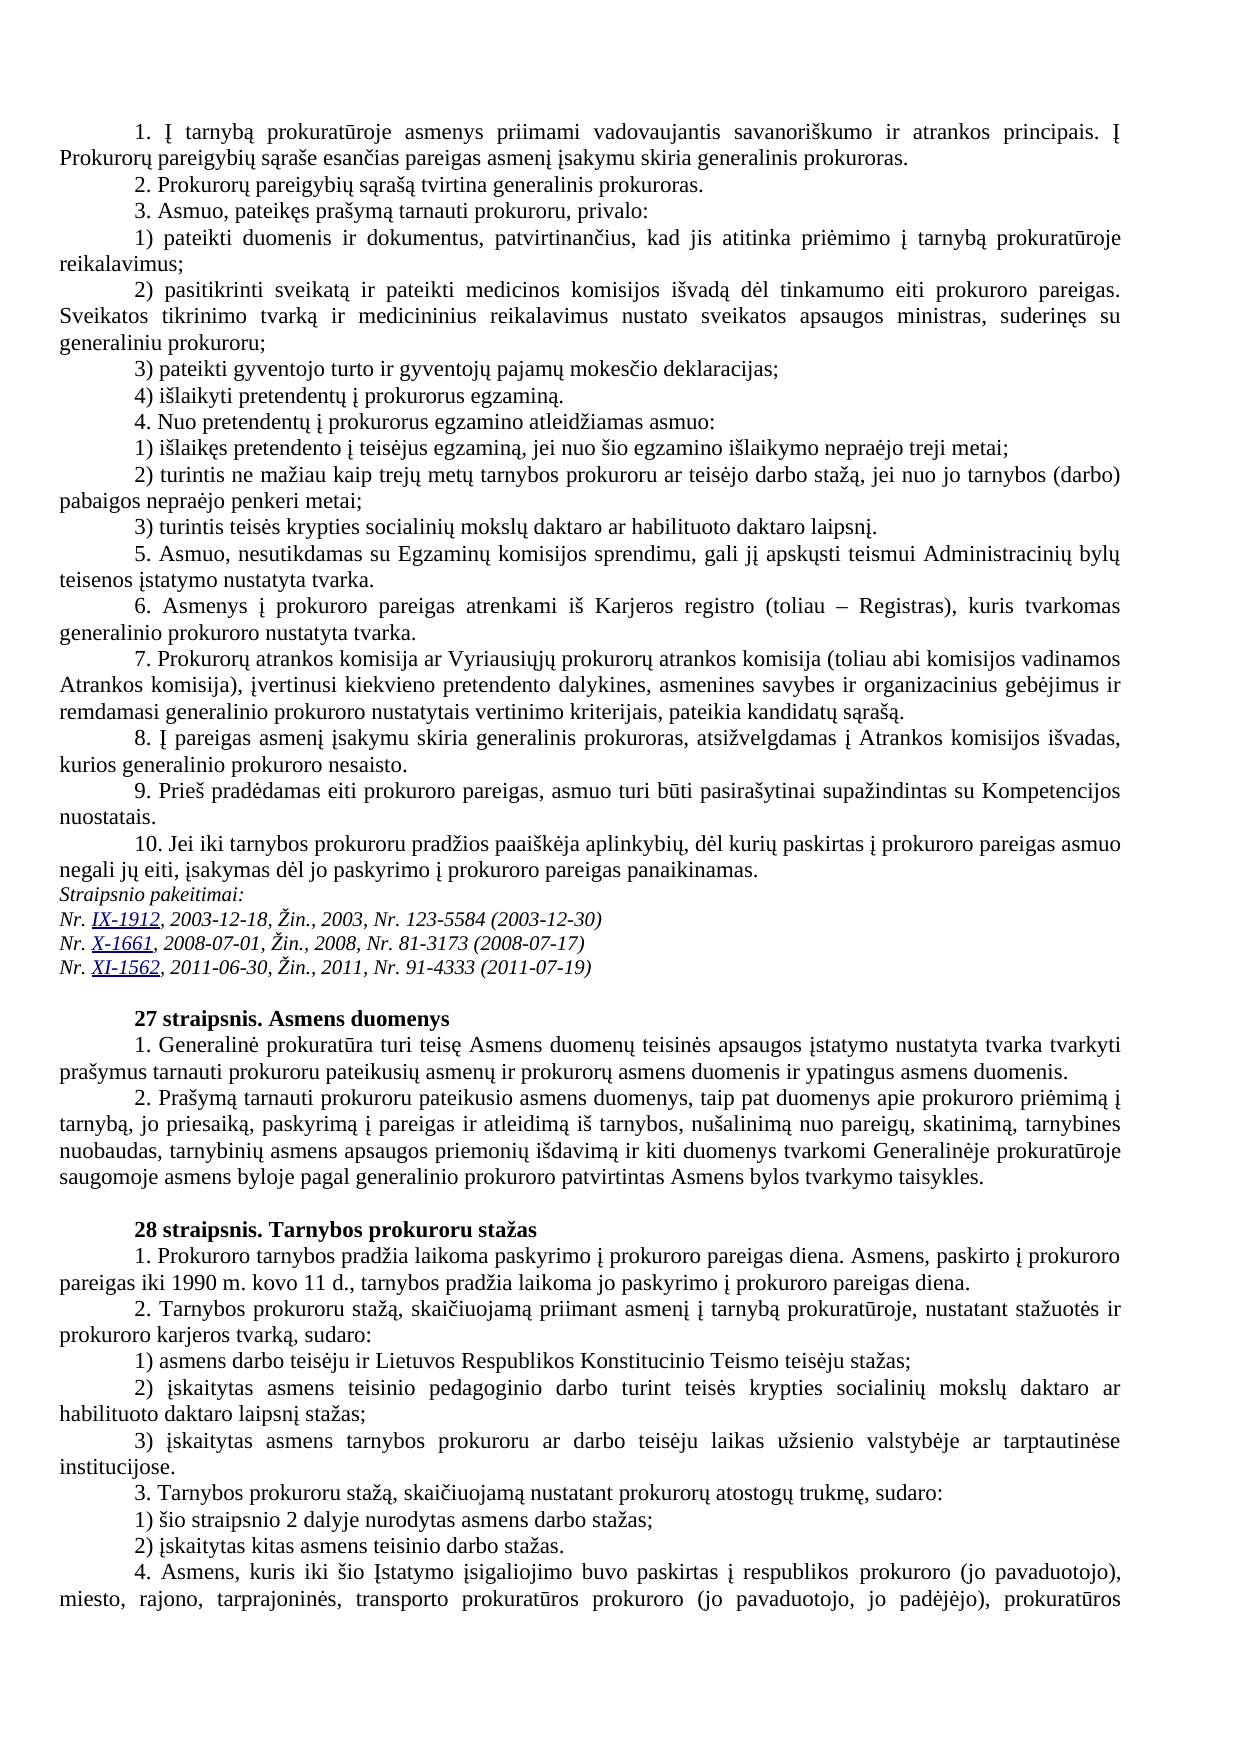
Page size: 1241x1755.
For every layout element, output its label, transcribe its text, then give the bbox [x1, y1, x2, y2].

text 27 straipsnis. Asmens duomenys [59, 1005, 1122, 1031]
text 10. Jei iki tarnybos prokuroru pradžios paaiškėja aplinkybių, dėl kurių paskirtas į prokuroro pareigas asmuo negali jų eiti, įsakymas dėl jo paskyrimo į prokuroro pareigas panaikinamas. [59, 830, 1122, 882]
text Nr. X-1661, 2008-07-01, Žin., 2008, Nr. 81-3173 (2008-07-17) [59, 931, 1122, 954]
text 2) pasitikrinti sveikatą ir pateikti medicinos komisijos išvadą dėl tinkamumo eiti prokuroro pareigas. Sveikatos tikrinimo tvarką ir medicininius reikalavimus nustato sveikatos apsaugos ministras, suderinęs su generaliniu prokuroru; [59, 276, 1122, 355]
text 28 straipsnis. Tarnybos prokuroru stažas [59, 1216, 1122, 1242]
text 1) pateikti duomenis ir dokumentus, patvirtinančius, kad jis atitinka priėmimo į tarnybą prokuratūroje reikalavimus; [59, 223, 1122, 276]
text 1) išlaikęs pretendento į teisėjus egzaminą, jei nuo šio egzamino išlaikymo nepraėjo treji metai; [59, 434, 1122, 461]
text 1. Generalinė prokuratūra turi teisę Asmens duomenų teisinės apsaugos įstatymo nustatyta tvarka tvarkyti prašymus tarnauti prokuroru pateikusių asmenų ir prokurorų asmens duomenis ir ypatingus asmens duomenis. [59, 1031, 1122, 1084]
text 1) šio straipsnio 2 dalyje nurodytas asmens darbo stažas; [59, 1506, 1122, 1532]
text 2) įskaitytas asmens teisinio pedagoginio darbo turint teisės krypties socialinių mokslų daktaro ar habilituoto daktaro laipsnį stažas; [59, 1374, 1122, 1427]
text 6. Asmenys į prokuroro pareigas atrenkami iš Karjeros registro (toliau – Registras), kuris tvarkomas generalinio prokuroro nustatyta tvarka. [59, 592, 1122, 645]
text 2. Tarnybos prokuroru stažą, skaičiuojamą priimant asmenį į tarnybą prokuratūroje, nustatant stažuotės ir prokuroro karjeros tvarką, sudaro: [59, 1295, 1122, 1348]
text 1. Prokuroro tarnybos pradžia laikoma paskyrimo į prokuroro pareigas diena. Asmens, paskirto į prokuroro pareigas iki 1990 m. kovo 11 d., tarnybos pradžia laikoma jo paskyrimo į prokuroro pareigas diena. [59, 1242, 1122, 1295]
text 4) išlaikyti pretendentų į prokurorus egzaminą. [59, 382, 1122, 408]
text 7. Prokurorų atrankos komisija ar Vyriausiųjų prokurorų atrankos komisija (toliau abi komisijos vadinamos Atrankos komisija), įvertinusi kiekvieno pretendento dalykines, asmenines savybes ir organizacinius gebėjimus ir remdamasi generalinio prokuroro nustatytais vertinimo kriterijais, pateikia kandidatų sąrašą. [59, 645, 1122, 724]
text 4. Asmens, kuris iki šio Įstatymo įsigaliojimo buvo paskirtas į respublikos prokuroro (jo pavaduotojo), miesto, rajono, tarprajoninės, transporto prokuratūros prokuroro (jo pavaduotojo, jo padėjėjo), prokuratūros [59, 1558, 1122, 1611]
text 2) turintis ne mažiau kaip trejų metų tarnybos prokuroru ar teisėjo darbo stažą, jei nuo jo tarnybos (darbo) pabaigos nepraėjo penkeri metai; [59, 461, 1122, 513]
text 1. Į tarnybą prokuratūroje asmenys priimami vadovaujantis savanoriškumo ir atrankos principais. Į Prokurorų pareigybių sąraše esančias pareigas asmenį įsakymu skiria generalinis prokuroras. [59, 118, 1122, 171]
text Nr. IX-1912, 2003-12-18, Žin., 2003, Nr. 123-5584 (2003-12-30) [59, 906, 1122, 931]
text 9. Prieš pradėdamas eiti prokuroro pareigas, asmuo turi būti pasirašytinai supažindintas su Kompetencijos nuostatais. [59, 777, 1122, 830]
text 3) įskaitytas asmens tarnybos prokuroru ar darbo teisėju laikas užsienio valstybėje ar tarptautinėse institucijose. [59, 1427, 1122, 1479]
text 1) asmens darbo teisėju ir Lietuvos Respublikos Konstitucinio Teismo teisėju stažas; [59, 1348, 1122, 1374]
text 4. Nuo pretendentų į prokurorus egzamino atleidžiamas asmuo: [59, 408, 1122, 434]
text 8. Į pareigas asmenį įsakymu skiria generalinis prokuroras, atsižvelgdamas į Atrankos komisijos išvadas, kurios generalinio prokuroro nesaisto. [59, 724, 1122, 777]
text 3. Tarnybos prokuroru stažą, skaičiuojamą nustatant prokurorų atostogų trukmę, sudaro: [59, 1479, 1122, 1506]
text 3) pateikti gyventojo turto ir gyventojų pajamų mokesčio deklaracijas; [59, 355, 1122, 382]
text Nr. XI-1562, 2011-06-30, Žin., 2011, Nr. 91-4333 (2011-07-19) [59, 954, 1122, 979]
text Straipsnio pakeitimai: [59, 882, 1122, 906]
text 2. Prašymą tarnauti prokuroru pateikusio asmens duomenys, taip pat duomenys apie prokuroro priėmimą į tarnybą, jo priesaiką, paskyrimą į pareigas ir atleidimą iš tarnybos, nušalinimą nuo pareigų, skatinimą, tarnybines nuobaudas, tarnybinių asmens apsaugos priemonių išdavimą ir kiti duomenys tvarkomi Generalinėje prokuratūroje saugomoje asmens byloje pagal generalinio prokuroro patvirtintas Asmens bylos tvarkymo taisykles. [59, 1084, 1122, 1189]
text 3. Asmuo, pateikęs prašymą tarnauti prokuroru, privalo: [59, 197, 1122, 223]
text 2. Prokurorų pareigybių sąrašą tvirtina generalinis prokuroras. [59, 171, 1122, 197]
text 2) įskaitytas kitas asmens teisinio darbo stažas. [59, 1532, 1122, 1558]
text 5. Asmuo, nesutikdamas su Egzaminų komisijos sprendimu, gali jį apskųsti teismui Administracinių bylų teisenos įstatymo nustatyta tvarka. [59, 540, 1122, 592]
text 3) turintis teisės krypties socialinių mokslų daktaro ar habilituoto daktaro laipsnį. [59, 513, 1122, 540]
